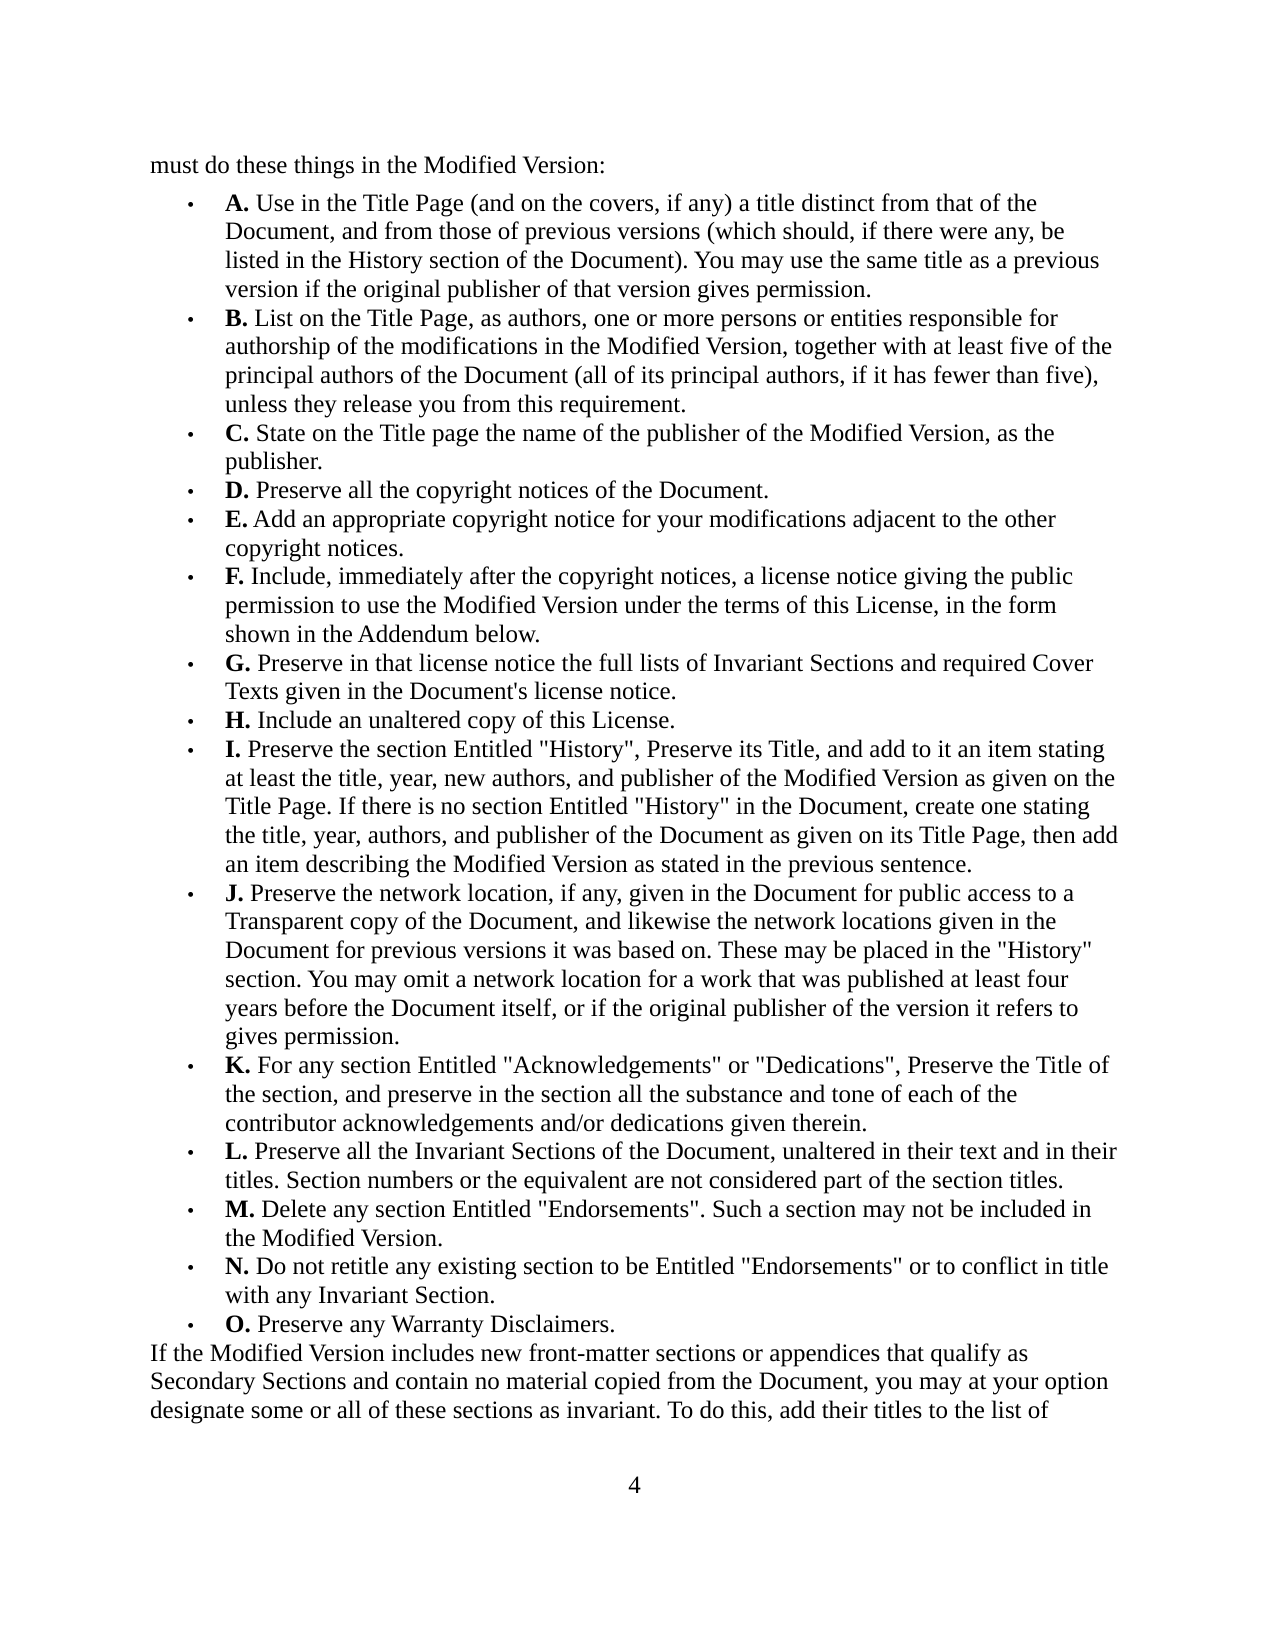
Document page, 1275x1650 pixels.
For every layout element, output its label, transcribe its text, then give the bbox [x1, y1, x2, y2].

list N. Do not retitle any existing section to be Entitled "Endorsements" or to conflict in title with any Invariant Section. [187, 1251, 1125, 1309]
text must do these things in the Modified Version: [150, 150, 1125, 179]
list B. List on the Title Page, as authors, one or more persons or entities responsible for authorship of the modifications in the Modified Version, together with at least five of the principal authors of the Document (all of its principal authors, if it has fewer than five), unless they release you from this requirement. [187, 303, 1125, 418]
list D. Preserve all the copyright notices of the Document. [187, 475, 1125, 504]
list C. State on the Title page the name of the publisher of the Modified Version, as the publisher. [187, 418, 1125, 475]
list M. Delete any section Entitled "Endorsements". Such a section may not be included in the Modified Version. [187, 1194, 1125, 1251]
list J. Preserve the network location, if any, given in the Document for public access to a Transparent copy of the Document, and likewise the network locations given in the Document for previous versions it was based on. These may be placed in the "History" section. You may omit a network location for a work that was published at least four years before the Document itself, or if the original publisher of the version it refers to gives permission. [187, 878, 1125, 1050]
list E. Add an appropriate copyright notice for your modifications adjacent to the other copyright notices. [187, 504, 1125, 561]
list O. Preserve any Warranty Disclaimers. [187, 1309, 1125, 1338]
list H. Include an unaltered copy of this License. [187, 705, 1125, 734]
list I. Preserve the section Entitled "History", Preserve its Title, and add to it an item stating at least the title, year, new authors, and publisher of the Modified Version as given on the Title Page. If there is no section Entitled "History" in the Document, create one stating the title, year, authors, and publisher of the Document as given on its Title Page, then add an item describing the Modified Version as stated in the previous sentence. [187, 734, 1125, 878]
list A. Use in the Title Page (and on the covers, if any) a title distinct from that of the Document, and from those of previous versions (which should, if there were any, be listed in the History section of the Document). You may use the same title as a previous version if the original publisher of that version gives permission. [187, 188, 1125, 303]
list G. Preserve in that license notice the full lists of Invariant Sections and required Cover Texts given in the Document's license notice. [187, 648, 1125, 705]
list F. Include, immediately after the copyright notices, a license notice giving the public permission to use the Modified Version under the terms of this License, in the form shown in the Addendum below. [187, 561, 1125, 648]
list K. For any section Entitled "Acknowledgements" or "Dedications", Preserve the Title of the section, and preserve in the section all the substance and tone of each of the contributor acknowledgements and/or dedications given therein. [187, 1050, 1125, 1136]
list L. Preserve all the Invariant Sections of the Document, unaltered in their text and in their titles. Section numbers or the equivalent are not considered part of the section titles. [187, 1136, 1125, 1194]
text If the Modified Version includes new front-matter sections or appendices that qualify as Secondary Sections and contain no material copied from the Document, you may at your option designate some or all of these sections as invariant. To do this, add their titles to the list of [150, 1338, 1125, 1424]
